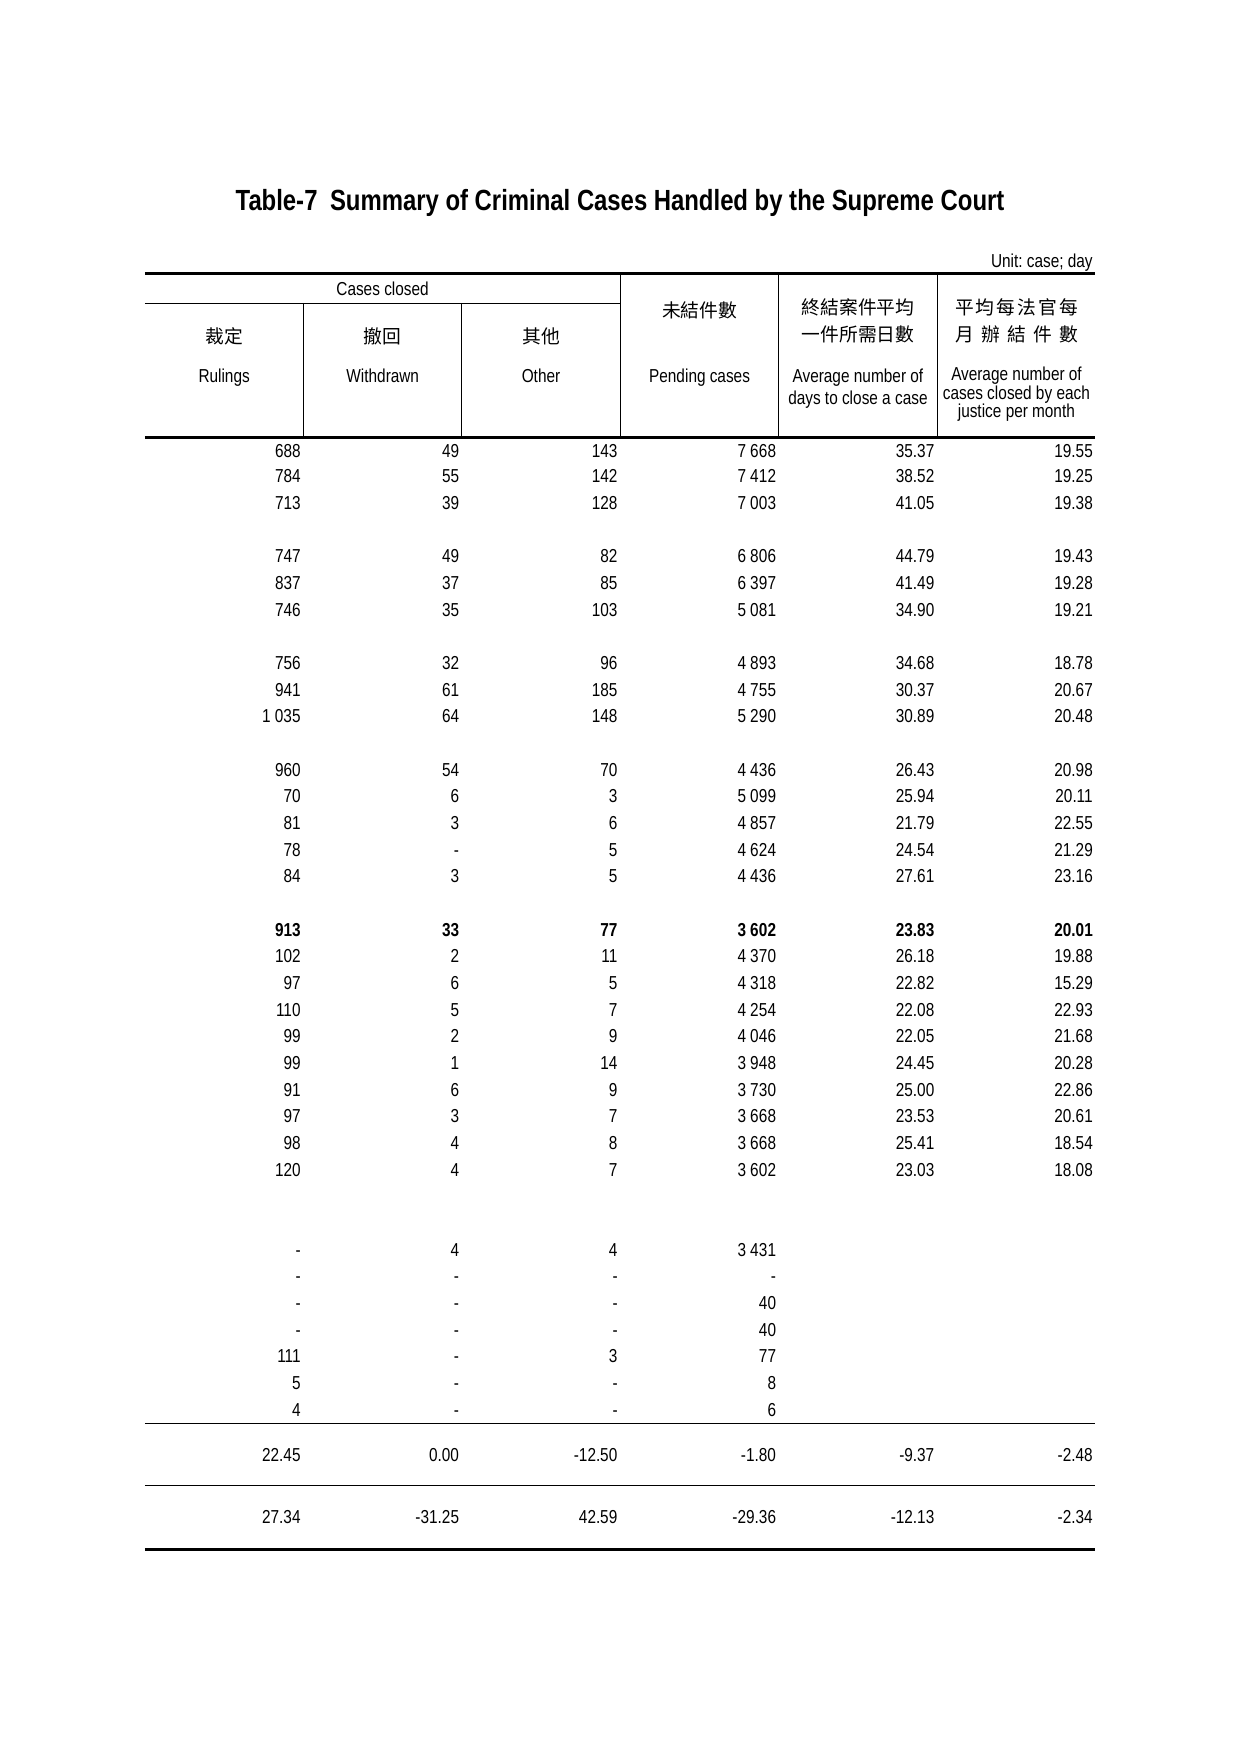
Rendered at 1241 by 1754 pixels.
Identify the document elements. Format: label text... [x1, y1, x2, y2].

table_cell [779, 1316, 937, 1343]
table_cell 裁定 [145, 304, 303, 365]
table_cell -9.37 [779, 1424, 937, 1485]
table_cell 746 [145, 596, 303, 623]
table_cell -29.36 [620, 1486, 778, 1548]
table_cell 128 [462, 490, 620, 516]
table_cell 143 [462, 439, 620, 463]
table_cell 3 602 [620, 916, 778, 943]
table_cell 20.98 [937, 756, 1095, 783]
text Unit: case; day [148, 250, 1092, 272]
table_cell [937, 516, 1095, 543]
table_cell 70 [462, 756, 620, 783]
table_cell 3 [462, 1343, 620, 1369]
table_cell 5 290 [620, 703, 778, 729]
table_cell 22.82 [779, 970, 937, 996]
table_cell [779, 890, 937, 916]
table_cell 837 [145, 570, 303, 596]
table_cell 4 893 [620, 650, 778, 676]
table_cell [779, 1343, 937, 1369]
table_cell 102 [145, 943, 303, 969]
table_cell 38.52 [779, 463, 937, 489]
table_cell 6 [462, 810, 620, 836]
table_header 終結案件平均一件所需日數 [779, 275, 937, 365]
table_cell 2 [303, 1023, 462, 1049]
table_cell [779, 1263, 937, 1289]
table_cell - [303, 1343, 462, 1369]
table_cell 23.83 [779, 916, 937, 943]
table_cell 120 [145, 1156, 303, 1183]
table_cell [937, 1236, 1095, 1263]
table_cell 3 431 [620, 1236, 778, 1263]
table_cell 7 [462, 1103, 620, 1129]
table_cell [145, 1183, 303, 1209]
table_cell 7 003 [620, 490, 778, 516]
table_cell Other [462, 365, 620, 436]
table_cell [937, 1316, 1095, 1343]
table_cell 2 [303, 943, 462, 969]
table_cell [620, 730, 778, 756]
table_cell - [620, 1263, 778, 1289]
table_cell 756 [145, 650, 303, 676]
table_cell [779, 1236, 937, 1263]
table_cell 22.55 [937, 810, 1095, 836]
table_cell 7 668 [620, 439, 778, 463]
table_cell 32 [303, 650, 462, 676]
table_cell 20.01 [937, 916, 1095, 943]
table_cell 4 436 [620, 863, 778, 889]
table_cell [779, 1210, 937, 1236]
table_cell 37 [303, 570, 462, 596]
table_cell 20.11 [937, 783, 1095, 809]
table_cell 6 [303, 1076, 462, 1103]
table_cell 6 [303, 970, 462, 996]
table_cell 84 [145, 863, 303, 889]
table_cell 20.48 [937, 703, 1095, 729]
table_cell 27.61 [779, 863, 937, 889]
table_cell 40 [620, 1316, 778, 1343]
table_cell 24.54 [779, 836, 937, 863]
table_cell [145, 516, 303, 543]
table_cell -2.48 [937, 1424, 1095, 1485]
table_cell 5 [303, 996, 462, 1023]
table_cell 23.16 [937, 863, 1095, 889]
table_cell 4 046 [620, 1023, 778, 1049]
table_cell 18.08 [937, 1156, 1095, 1183]
table_cell 20.67 [937, 676, 1095, 703]
table_cell 82 [462, 543, 620, 569]
table_cell 30.89 [779, 703, 937, 729]
table_cell 19.25 [937, 463, 1095, 489]
table_cell 4 [462, 1236, 620, 1263]
table_cell 49 [303, 543, 462, 569]
table_cell [303, 890, 462, 916]
table_cell [462, 516, 620, 543]
table_cell 7 [462, 996, 620, 1023]
table_cell 3 [462, 783, 620, 809]
table_cell 8 [620, 1370, 778, 1396]
table_cell 4 370 [620, 943, 778, 969]
table_cell 142 [462, 463, 620, 489]
table_cell [620, 890, 778, 916]
table_cell [937, 1343, 1095, 1369]
table_cell [462, 1210, 620, 1236]
table_cell 1 035 [145, 703, 303, 729]
table_cell 3 668 [620, 1103, 778, 1129]
table_cell [937, 1290, 1095, 1316]
table_cell 42.59 [462, 1486, 620, 1548]
table_cell 19.28 [937, 570, 1095, 596]
table_cell 784 [145, 463, 303, 489]
table_cell 5 099 [620, 783, 778, 809]
table_cell 40 [620, 1290, 778, 1316]
table_cell 61 [303, 676, 462, 703]
table_cell [779, 1396, 937, 1423]
table_cell 7 [462, 1156, 620, 1183]
table_cell 20.28 [937, 1050, 1095, 1076]
table_cell - [303, 1396, 462, 1423]
table_cell 20.61 [937, 1103, 1095, 1129]
table_cell [937, 890, 1095, 916]
table_cell [620, 1183, 778, 1209]
table_cell 85 [462, 570, 620, 596]
table_cell 5 [145, 1370, 303, 1396]
table_cell [937, 1263, 1095, 1289]
table_cell [462, 890, 620, 916]
table_cell 18.54 [937, 1130, 1095, 1156]
table_cell 4 436 [620, 756, 778, 783]
table_cell 99 [145, 1023, 303, 1049]
table_cell -31.25 [303, 1486, 462, 1548]
table_cell 6 [303, 783, 462, 809]
table_cell 23.53 [779, 1103, 937, 1129]
table_cell 103 [462, 596, 620, 623]
table_cell 98 [145, 1130, 303, 1156]
table_cell 34.90 [779, 596, 937, 623]
table_cell 27.34 [145, 1486, 303, 1548]
table_cell 4 [145, 1396, 303, 1423]
table_cell 25.41 [779, 1130, 937, 1156]
table_cell 3 [303, 1103, 462, 1129]
table_cell 148 [462, 703, 620, 729]
table_cell [462, 1183, 620, 1209]
table_cell [937, 1370, 1095, 1396]
table_cell [620, 623, 778, 649]
table_cell [937, 730, 1095, 756]
table_cell 6 806 [620, 543, 778, 569]
table_cell 19.55 [937, 439, 1095, 463]
table_cell 4 [303, 1156, 462, 1183]
table_cell 70 [145, 783, 303, 809]
table_cell - [145, 1263, 303, 1289]
table_header 未結件數 [621, 275, 778, 365]
table_header 平均每法官每月辦結件數 [938, 275, 1095, 365]
table_cell 64 [303, 703, 462, 729]
table_cell [145, 623, 303, 649]
table_cell 19.21 [937, 596, 1095, 623]
table_cell 25.94 [779, 783, 937, 809]
table_cell -1.80 [620, 1424, 778, 1485]
table_cell - [145, 1236, 303, 1263]
table_cell 21.68 [937, 1023, 1095, 1049]
table_cell [145, 730, 303, 756]
table_cell 4 [303, 1130, 462, 1156]
table_cell 4 [303, 1236, 462, 1263]
table_cell 6 [620, 1396, 778, 1423]
table_cell 25.00 [779, 1076, 937, 1103]
table_cell 81 [145, 810, 303, 836]
table_cell 21.29 [937, 836, 1095, 863]
table_cell 688 [145, 439, 303, 463]
table_cell - [462, 1316, 620, 1343]
table_cell [145, 1210, 303, 1236]
text Table-7 Summary of Criminal Cases Handled by the Supreme Court [154, 183, 1087, 217]
table_cell 14 [462, 1050, 620, 1076]
table_cell 5 [462, 970, 620, 996]
table_cell 4 318 [620, 970, 778, 996]
table_cell 747 [145, 543, 303, 569]
table_cell 77 [620, 1343, 778, 1369]
table_cell 941 [145, 676, 303, 703]
table_cell Pending cases [621, 365, 778, 436]
table_cell - [462, 1396, 620, 1423]
table_cell 22.08 [779, 996, 937, 1023]
table_cell - [462, 1370, 620, 1396]
table_cell [937, 623, 1095, 649]
table_cell 96 [462, 650, 620, 676]
table_cell 23.03 [779, 1156, 937, 1183]
table_cell 97 [145, 970, 303, 996]
table_cell Average number of cases closed by each justice per month [938, 365, 1095, 436]
table_cell 4 254 [620, 996, 778, 1023]
table_cell 19.38 [937, 490, 1095, 516]
table_cell 3 [303, 810, 462, 836]
table_cell -2.34 [937, 1486, 1095, 1548]
table_cell 110 [145, 996, 303, 1023]
table_cell - [303, 1316, 462, 1343]
table_cell 8 [462, 1130, 620, 1156]
table_cell - [462, 1290, 620, 1316]
table_cell -12.50 [462, 1424, 620, 1485]
table_cell - [303, 1290, 462, 1316]
table_cell [462, 730, 620, 756]
table_cell 24.45 [779, 1050, 937, 1076]
table_cell 6 397 [620, 570, 778, 596]
table_cell 55 [303, 463, 462, 489]
table_cell Rulings [145, 365, 303, 436]
table_cell 54 [303, 756, 462, 783]
table_cell 35 [303, 596, 462, 623]
table_cell 4 624 [620, 836, 778, 863]
table_cell 22.45 [145, 1424, 303, 1485]
table_cell 713 [145, 490, 303, 516]
table_cell - [303, 1370, 462, 1396]
table_cell [620, 1210, 778, 1236]
table_cell 3 [303, 863, 462, 889]
table_cell [462, 623, 620, 649]
table_cell [937, 1396, 1095, 1423]
table_cell - [303, 836, 462, 863]
table_cell 99 [145, 1050, 303, 1076]
table_cell 34.68 [779, 650, 937, 676]
table_cell 44.79 [779, 543, 937, 569]
table_cell [779, 1370, 937, 1396]
table_cell [779, 730, 937, 756]
table_cell -12.13 [779, 1486, 937, 1548]
table_cell 7 412 [620, 463, 778, 489]
table_cell 22.05 [779, 1023, 937, 1049]
table_cell 77 [462, 916, 620, 943]
table_cell 9 [462, 1023, 620, 1049]
table_cell 19.43 [937, 543, 1095, 569]
table_cell 91 [145, 1076, 303, 1103]
table_cell 3 602 [620, 1156, 778, 1183]
table_cell 39 [303, 490, 462, 516]
table_cell 22.93 [937, 996, 1095, 1023]
table_cell [145, 890, 303, 916]
table_cell 26.18 [779, 943, 937, 969]
table_cell 185 [462, 676, 620, 703]
table_cell 11 [462, 943, 620, 969]
table_cell Average number of days to close a case [779, 365, 937, 436]
table_cell [779, 1290, 937, 1316]
table_cell [303, 730, 462, 756]
table_cell 41.49 [779, 570, 937, 596]
table_cell 撤回 [304, 304, 461, 365]
table_cell [937, 1210, 1095, 1236]
table_cell 26.43 [779, 756, 937, 783]
table_cell 4 857 [620, 810, 778, 836]
table_cell [303, 623, 462, 649]
table_cell [303, 1210, 462, 1236]
table_cell 15.29 [937, 970, 1095, 996]
table_cell [303, 1183, 462, 1209]
table_cell [779, 1183, 937, 1209]
table_cell 41.05 [779, 490, 937, 516]
table_cell 3 730 [620, 1076, 778, 1103]
table_cell 22.86 [937, 1076, 1095, 1103]
table_cell - [145, 1290, 303, 1316]
table_cell 4 755 [620, 676, 778, 703]
table_cell 97 [145, 1103, 303, 1129]
table_cell 33 [303, 916, 462, 943]
table_cell - [145, 1316, 303, 1343]
table_cell - [303, 1263, 462, 1289]
table_cell 5 [462, 863, 620, 889]
table_cell [779, 516, 937, 543]
table_cell 35.37 [779, 439, 937, 463]
table_cell - [462, 1263, 620, 1289]
table_cell 18.78 [937, 650, 1095, 676]
table_cell 3 668 [620, 1130, 778, 1156]
table_cell 1 [303, 1050, 462, 1076]
table_cell 30.37 [779, 676, 937, 703]
table_cell 5 [462, 836, 620, 863]
table_cell 其他 [462, 304, 620, 365]
table_cell 3 948 [620, 1050, 778, 1076]
table_cell 49 [303, 439, 462, 463]
table_cell [779, 623, 937, 649]
table_cell Withdrawn [304, 365, 461, 436]
table_cell 0.00 [303, 1424, 462, 1485]
table_cell [303, 516, 462, 543]
table_cell 19.88 [937, 943, 1095, 969]
table_cell 21.79 [779, 810, 937, 836]
table_cell 111 [145, 1343, 303, 1369]
table_cell 960 [145, 756, 303, 783]
table_header Cases closed [145, 275, 620, 303]
table_cell 9 [462, 1076, 620, 1103]
table_cell 913 [145, 916, 303, 943]
table_cell 78 [145, 836, 303, 863]
table_cell [937, 1183, 1095, 1209]
table_cell [620, 516, 778, 543]
table_cell 5 081 [620, 596, 778, 623]
